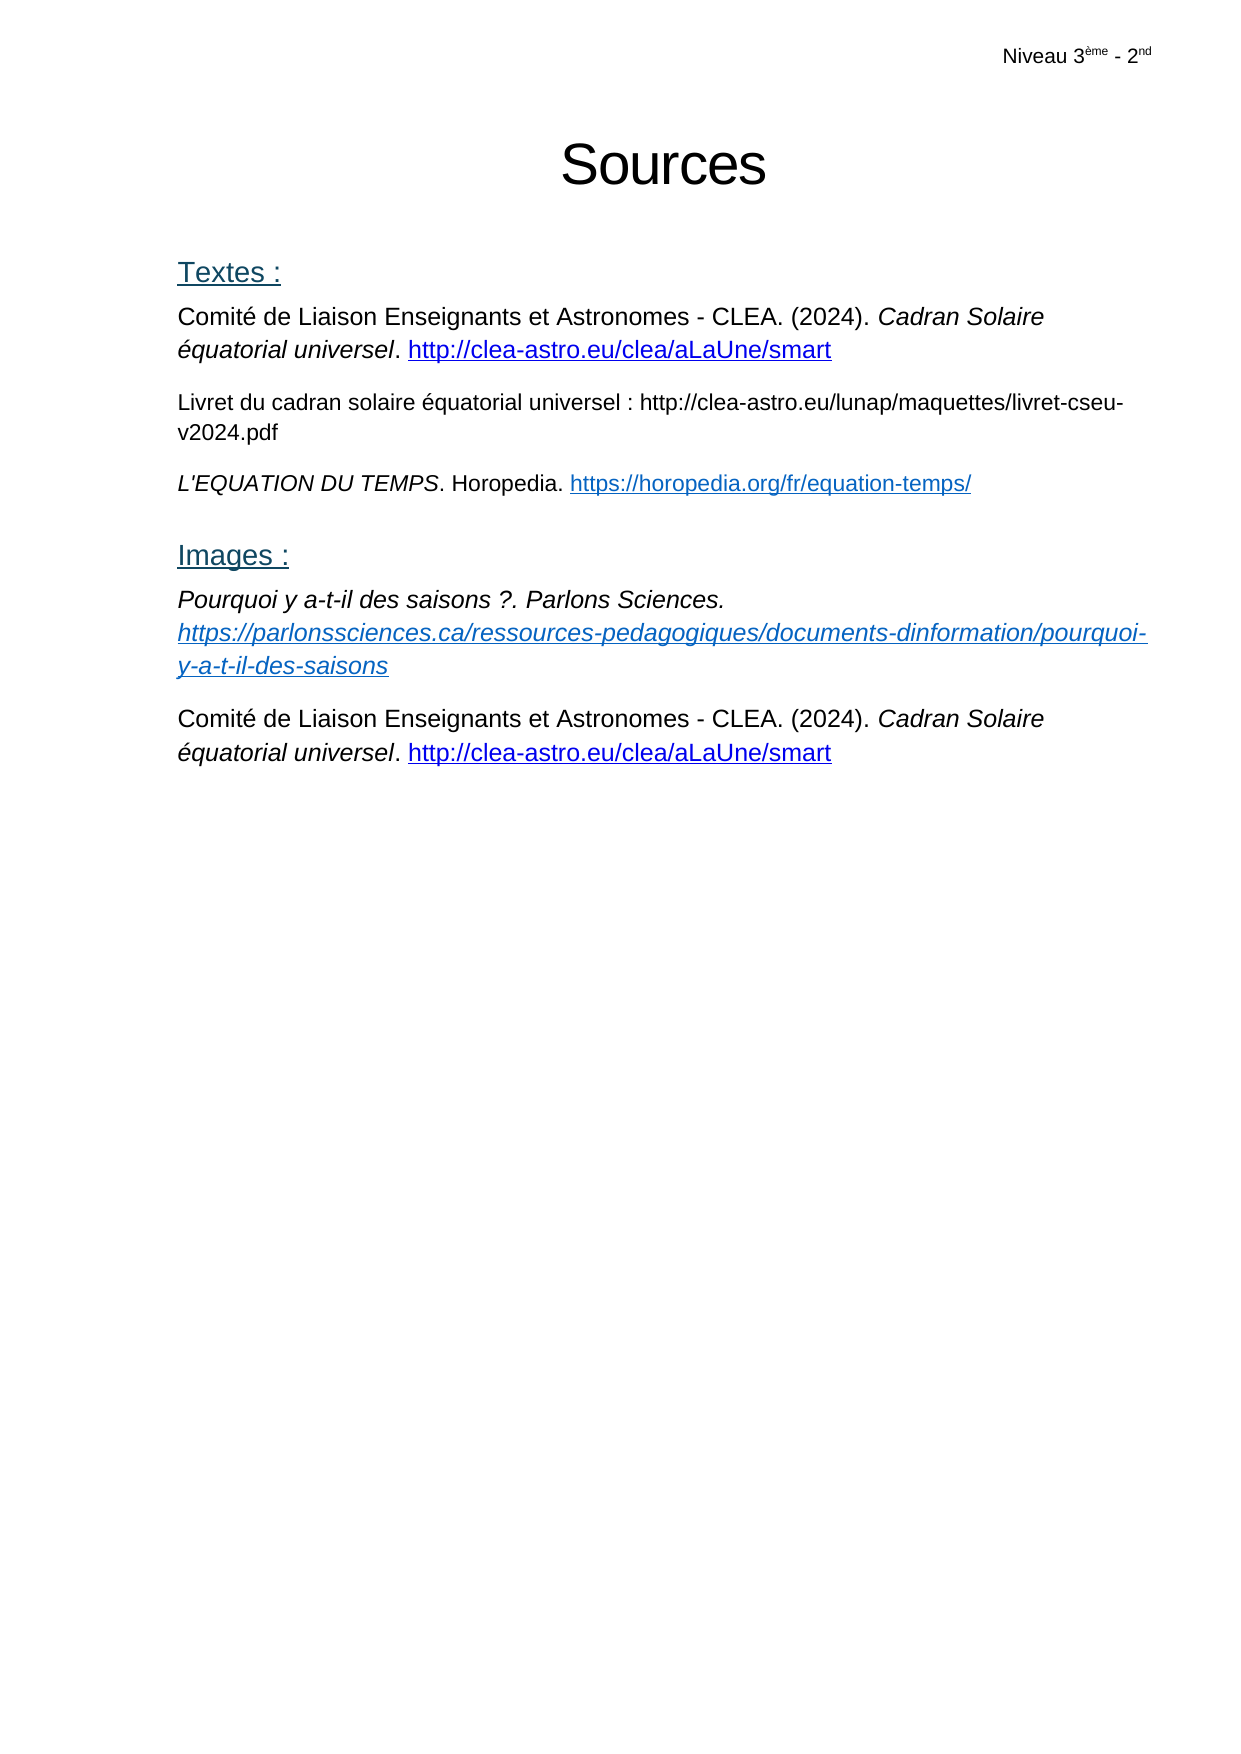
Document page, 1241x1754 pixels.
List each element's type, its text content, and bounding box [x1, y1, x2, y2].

text Textes : [177, 255, 1152, 288]
text Livret du cadran solaire équatorial universel : http://clea-astro.eu/lunap/maquettes/livret-cseu-v2024.pdf [177, 389, 1152, 445]
text Comité de Liaison Enseignants et Astronomes - CLEA. (2024). Cadran Solaire équatorial universel. http://clea-astro.eu/clea/aLaUne/smart [177, 704, 1152, 766]
text Images : [177, 538, 1152, 571]
text L'EQUATION DU TEMPS. Horopedia. https://horopedia.org/fr/equation-temps/ [177, 470, 1152, 496]
text Pourquoi y a-t-il des saisons ?. Parlons Sciences. https://parlonssciences.ca/ressources-pedagogiques/documents-dinformation/pourquoi-y-a-t-il-des-saisons [177, 584, 1152, 679]
text Sources [177, 130, 1152, 197]
text Comité de Liaison Enseignants et Astronomes - CLEA. (2024). Cadran Solaire équatorial universel. http://clea-astro.eu/clea/aLaUne/smart [177, 302, 1152, 364]
